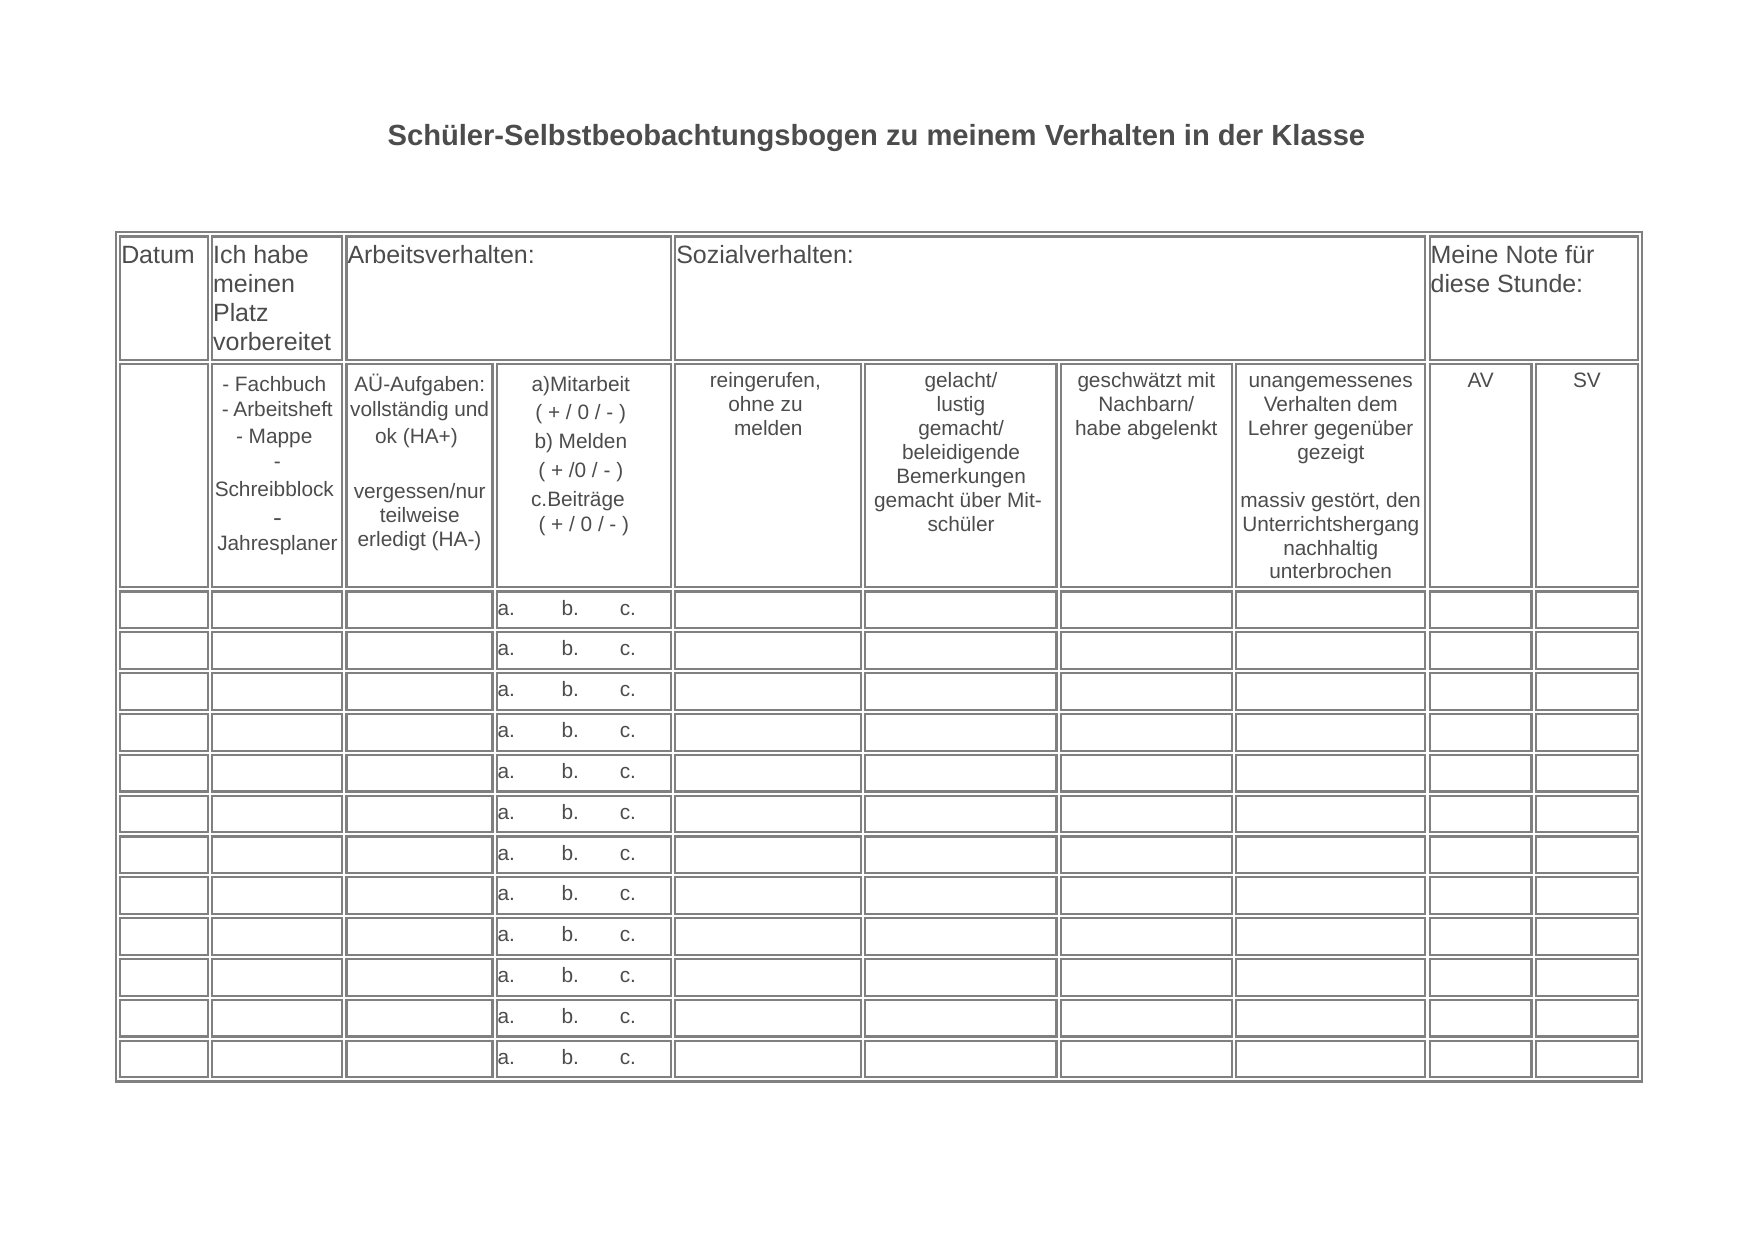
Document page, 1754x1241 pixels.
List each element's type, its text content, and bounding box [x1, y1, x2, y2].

table_cell [866, 919, 1055, 954]
table_cell [1431, 1001, 1530, 1035]
table_cell [1062, 960, 1231, 994]
table_cell [1537, 838, 1637, 872]
table_cell [866, 593, 1055, 627]
table_cell [1237, 797, 1424, 831]
table_cell [1237, 878, 1424, 913]
table_header Ich habe meinen Platz vorbereitet [213, 238, 341, 358]
table_cell [1237, 593, 1424, 627]
table_cell [676, 756, 860, 790]
table_cell a. b. c. [498, 674, 670, 709]
table_cell [1062, 797, 1231, 831]
table_cell SV [1537, 365, 1637, 586]
table_cell [1431, 674, 1530, 709]
table_cell a)Mitarbeit ( + / 0 / - ) b) Melden ( + /0 / - ) c.Beiträge ( + / 0 / - ) [498, 365, 670, 586]
table_cell [1237, 1042, 1424, 1076]
table_cell [676, 593, 860, 627]
table_cell [213, 919, 341, 954]
table_cell [1431, 838, 1530, 872]
table_cell [1062, 838, 1231, 872]
table_cell [348, 756, 491, 790]
table_cell [1237, 919, 1424, 954]
table_cell [1537, 715, 1637, 749]
table_cell [213, 715, 341, 749]
table_cell [213, 1001, 341, 1035]
table_cell [1062, 756, 1231, 790]
table_cell [866, 674, 1055, 709]
table_cell [676, 878, 860, 913]
table_cell [1062, 715, 1231, 749]
table_cell a. b. c. [498, 919, 670, 954]
table_cell a. b. c. [498, 960, 670, 994]
table_cell [676, 797, 860, 831]
table_cell [1062, 1001, 1231, 1035]
table_cell a. b. c. [498, 633, 670, 668]
table_cell [121, 756, 207, 790]
table_cell [348, 838, 491, 872]
table_cell [1237, 1001, 1424, 1035]
table_cell [1237, 960, 1424, 994]
table_cell [348, 797, 491, 831]
table_cell [121, 365, 207, 586]
table_cell gelacht/ lustig gemacht/ beleidigende Bemerkungen gemacht über Mit- schüler [866, 365, 1055, 586]
table_cell [1537, 593, 1637, 627]
table_cell [1537, 674, 1637, 709]
table_cell [676, 919, 860, 954]
table_cell a. b. c. [498, 756, 670, 790]
table_cell a. b. c. [498, 838, 670, 872]
table_cell [1431, 919, 1530, 954]
table_cell a. b. c. [498, 878, 670, 913]
table_cell [1062, 919, 1231, 954]
table_cell [348, 674, 491, 709]
table_cell [866, 1001, 1055, 1035]
table_cell [213, 674, 341, 709]
table_cell [1431, 756, 1530, 790]
table_cell [676, 633, 860, 668]
table_header Arbeitsverhalten: [348, 238, 670, 358]
table_cell [213, 960, 341, 994]
table_cell [213, 593, 341, 627]
table_cell [866, 878, 1055, 913]
table_cell [866, 797, 1055, 831]
table_cell [121, 878, 207, 913]
table_cell [1537, 1042, 1637, 1076]
table_cell [1431, 593, 1530, 627]
table_header Sozialverhalten: [676, 238, 1424, 358]
table_cell [348, 1001, 491, 1035]
table_cell [1431, 633, 1530, 668]
table_cell [121, 960, 207, 994]
table_cell [348, 878, 491, 913]
table_cell [121, 919, 207, 954]
table_cell [1431, 797, 1530, 831]
table_cell [1431, 878, 1530, 913]
table_cell [348, 593, 491, 627]
table_cell [213, 756, 341, 790]
table_cell [121, 593, 207, 627]
table_cell [121, 797, 207, 831]
table_cell [866, 756, 1055, 790]
table_cell [1537, 633, 1637, 668]
table_header Meine Note für diese Stunde: [1431, 238, 1637, 358]
table_cell [348, 960, 491, 994]
table_cell a. b. c. [498, 593, 670, 627]
table_cell a. b. c. [498, 715, 670, 749]
table_cell [121, 715, 207, 749]
table_cell [121, 633, 207, 668]
table_cell [1537, 960, 1637, 994]
table_cell - Fachbuch - Arbeitsheft - Mappe - Schreibblock - Jahresplaner [213, 365, 341, 586]
table_cell [121, 1042, 207, 1076]
table_cell [1062, 633, 1231, 668]
text Schüler-Selbstbeobachtungsbogen zu meinem Verhalten in der Klasse [118, 118, 1636, 152]
table_cell [676, 715, 860, 749]
table_cell [1537, 878, 1637, 913]
table_cell unangemessenes Verhalten dem Lehrer gegenüber gezeigt massiv gestört, den Unterrichtshergang nachhaltig unterbrochen [1237, 365, 1424, 586]
table_cell [1237, 633, 1424, 668]
table_cell [348, 919, 491, 954]
table_cell [1537, 797, 1637, 831]
table_cell [213, 633, 341, 668]
table_cell [1062, 878, 1231, 913]
table_cell AÜ-Aufgaben: vollständig und ok (HA+) vergessen/nur teilweise erledigt (HA-) [348, 365, 491, 586]
table_cell a. b. c. [498, 1042, 670, 1076]
table_cell [348, 1042, 491, 1076]
table_cell [121, 674, 207, 709]
table_cell [866, 960, 1055, 994]
table_cell [676, 1042, 860, 1076]
table_cell [1237, 756, 1424, 790]
table_cell [1237, 838, 1424, 872]
table_cell [213, 838, 341, 872]
table_cell [1237, 674, 1424, 709]
table_cell [1062, 674, 1231, 709]
table_cell [1062, 593, 1231, 627]
table_cell [121, 838, 207, 872]
table_cell [866, 838, 1055, 872]
table_cell [1431, 715, 1530, 749]
table_cell [121, 1001, 207, 1035]
table_cell [866, 1042, 1055, 1076]
table_cell [866, 715, 1055, 749]
table_cell [866, 633, 1055, 668]
table_cell [1062, 1042, 1231, 1076]
table_cell [213, 878, 341, 913]
table_cell [1237, 715, 1424, 749]
table_cell [1431, 1042, 1530, 1076]
table_cell [1537, 919, 1637, 954]
table_cell [676, 838, 860, 872]
table_header Datum [121, 238, 207, 358]
table_cell [1537, 1001, 1637, 1035]
table_cell [676, 674, 860, 709]
table_cell [213, 797, 341, 831]
table_cell [676, 1001, 860, 1035]
table_cell a. b. c. [498, 1001, 670, 1035]
table_cell geschwätzt mit Nachbarn/ habe abgelenkt [1062, 365, 1231, 586]
table_cell [676, 960, 860, 994]
table_cell reingerufen, ohne zu melden [676, 365, 860, 586]
table_cell [348, 633, 491, 668]
table_cell AV [1431, 365, 1530, 586]
table_cell a. b. c. [498, 797, 670, 831]
table_cell [1431, 960, 1530, 994]
table_cell [348, 715, 491, 749]
table_cell [1537, 756, 1637, 790]
table_cell [213, 1042, 341, 1076]
